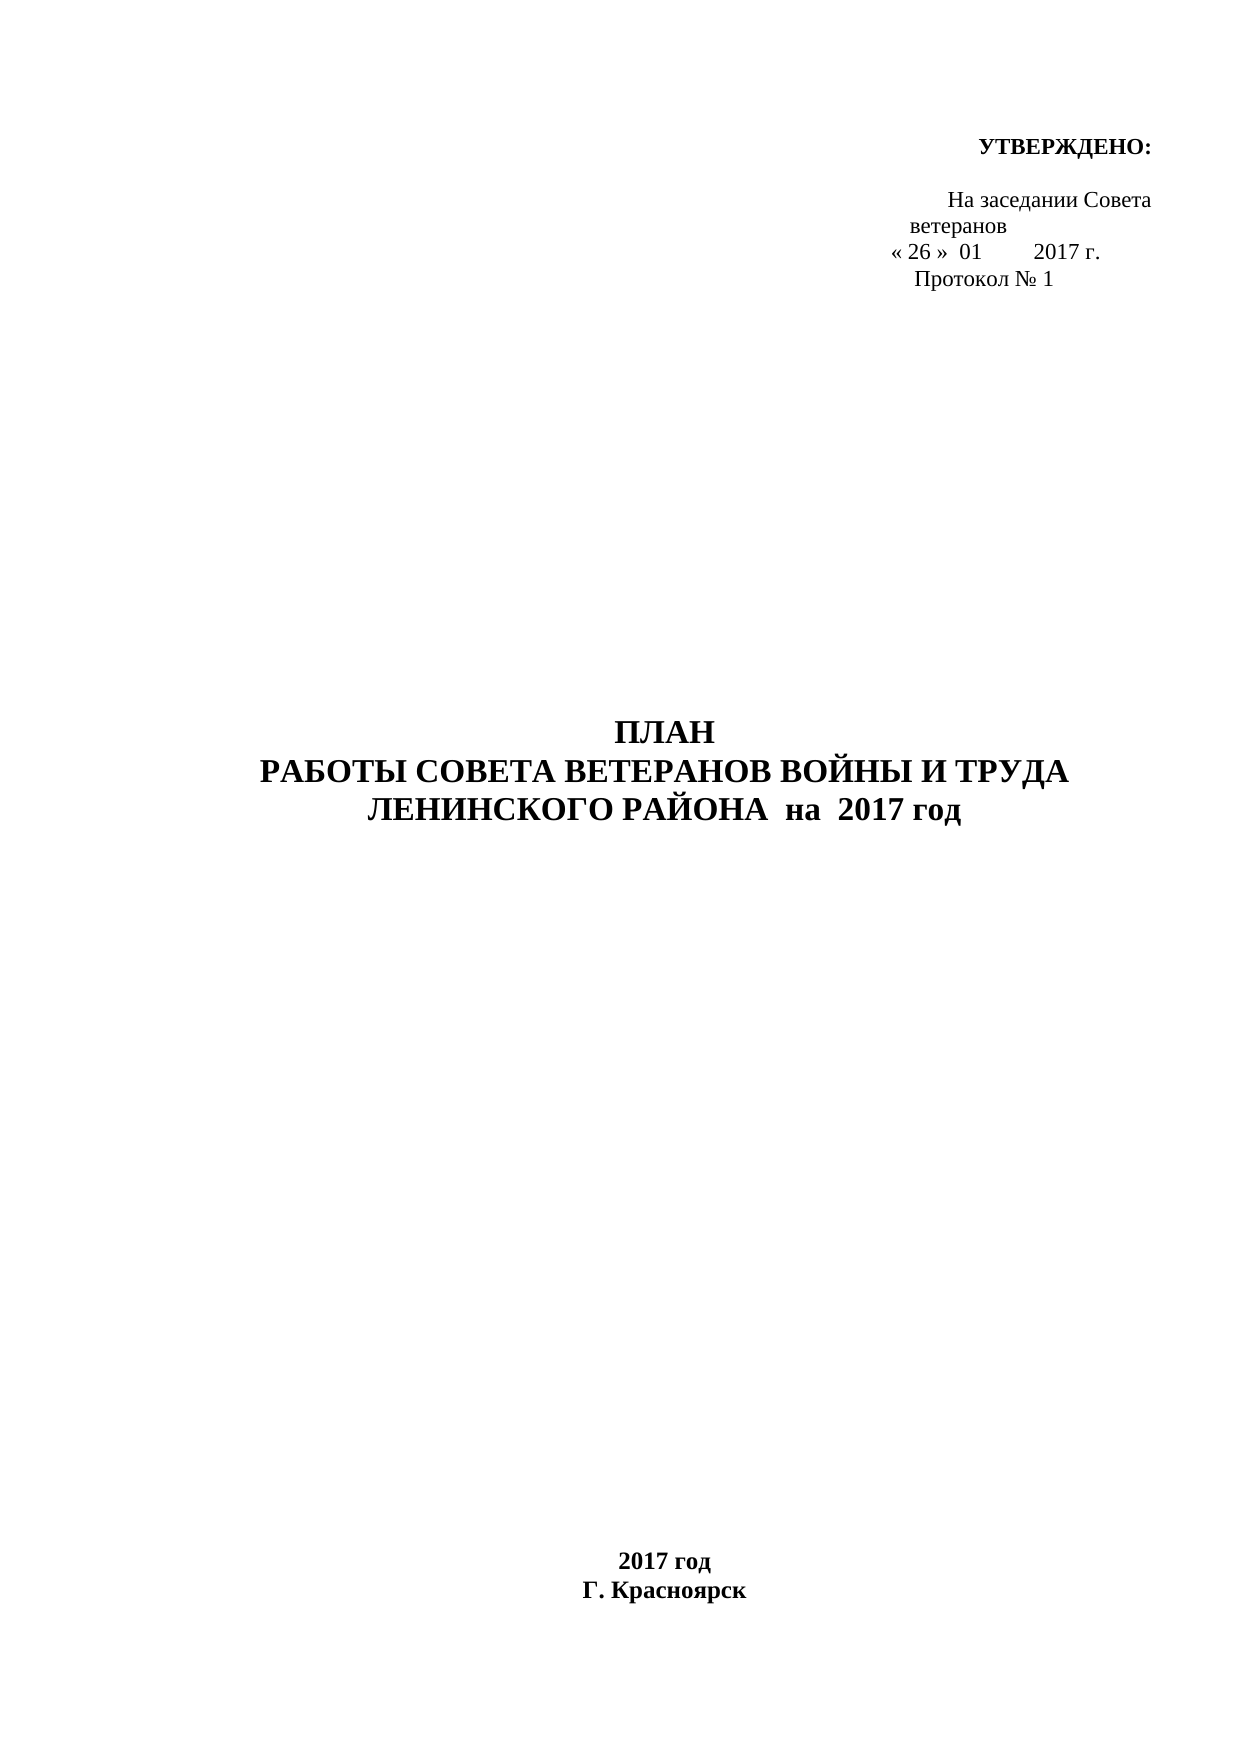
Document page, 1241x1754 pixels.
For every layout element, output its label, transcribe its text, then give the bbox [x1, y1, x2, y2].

text Г. Красноярск [177, 1575, 1152, 1604]
text На заседании Совета [177, 186, 1152, 212]
text ЛЕНИНСКОГО РАЙОНА на 2017 год [177, 789, 1152, 828]
text ветеранов [177, 212, 1152, 238]
text РАБОТЫ СОВЕТА ВЕТЕРАНОВ ВОЙНЫ И ТРУДА [177, 751, 1152, 789]
text ПЛАН [177, 713, 1152, 751]
text Протокол № 1 [177, 265, 1152, 291]
text 2017 год [177, 1546, 1152, 1575]
text УТВЕРЖДЕНО: [177, 133, 1152, 159]
text « 26 » 01 2017 г. [177, 238, 1152, 265]
